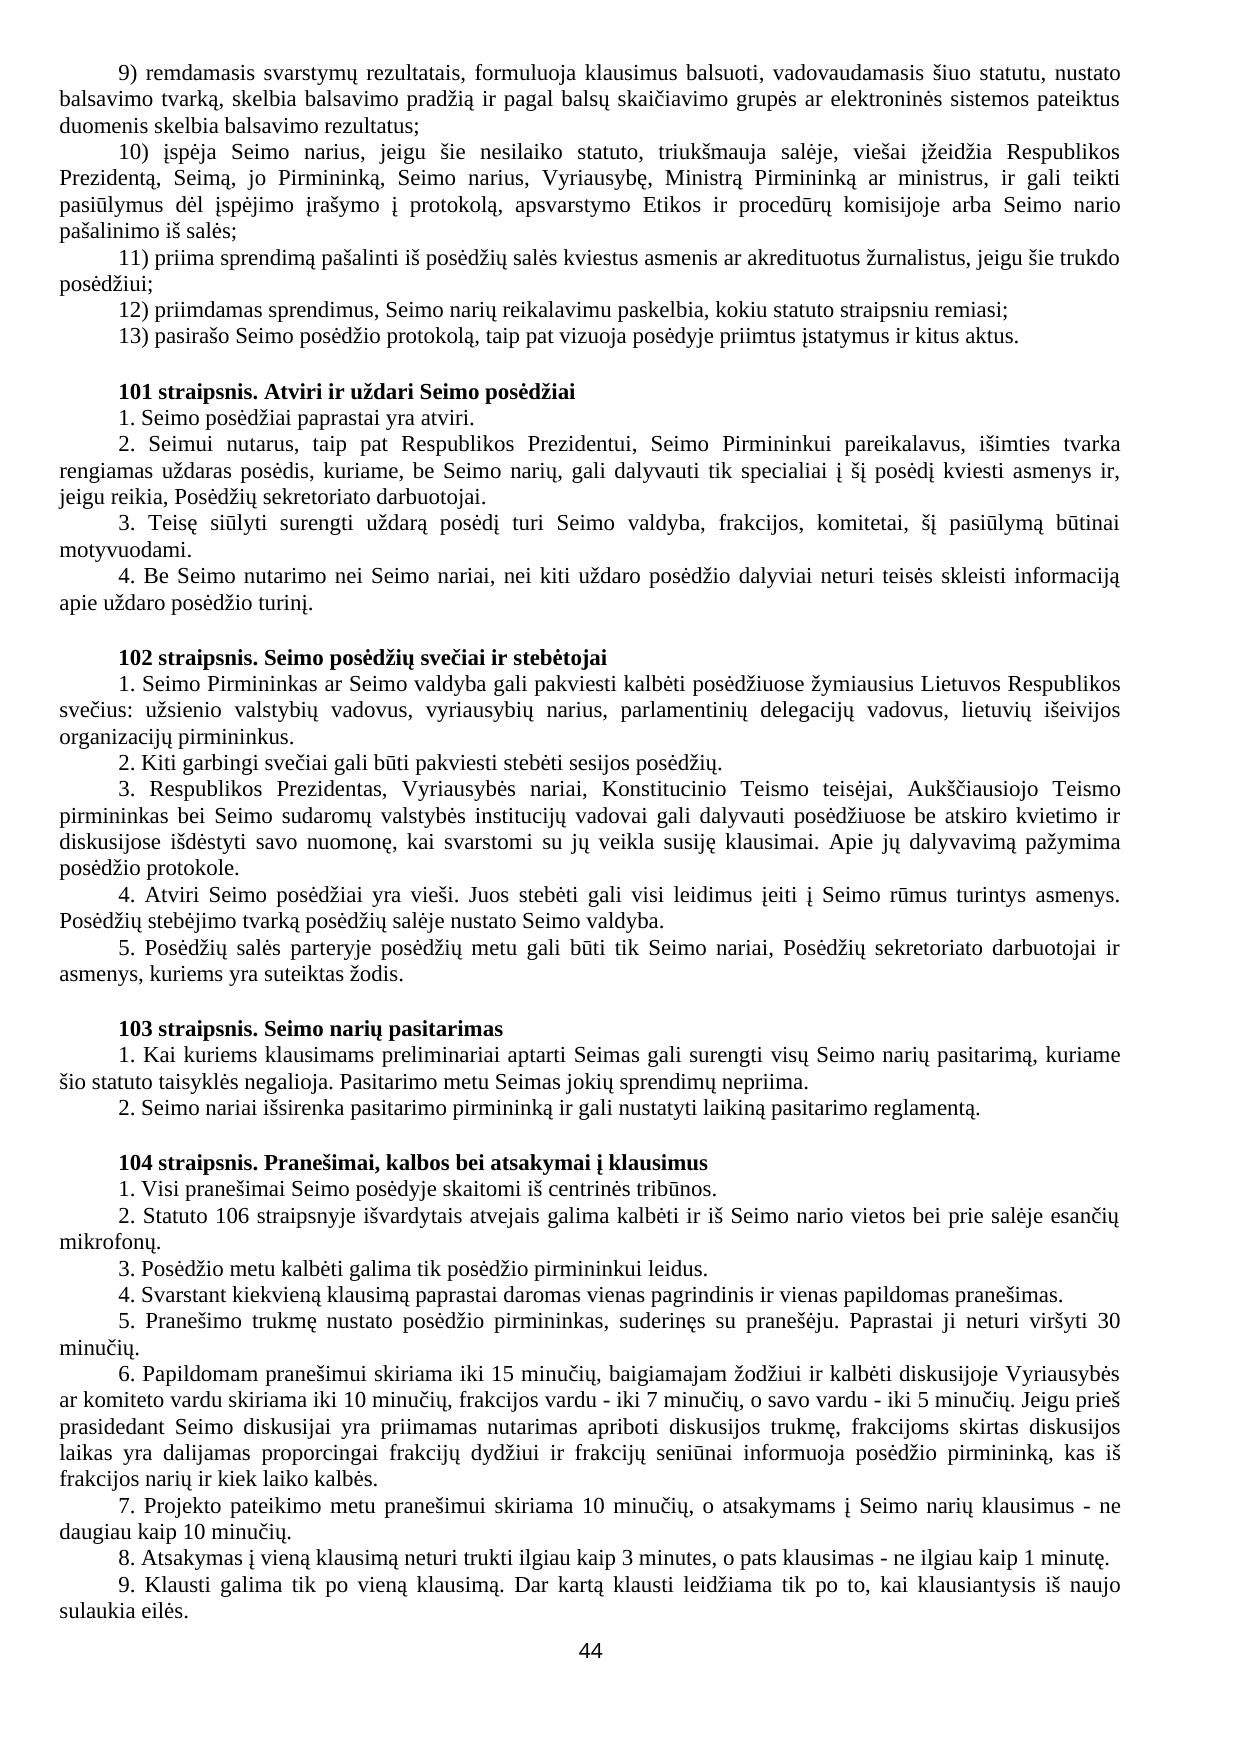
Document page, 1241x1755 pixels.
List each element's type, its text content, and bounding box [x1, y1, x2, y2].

text 5. Posėdžių salės parteryje posėdžių metu gali būti tik Seimo nariai, Posėdžių sekretoriato darbuotojai ir asmenys, kuriems yra suteiktas žodis. [59, 933, 1122, 986]
text 1. Kai kuriems klausimams preliminariai aptarti Seimas gali surengti visų Seimo narių pasitarimą, kuriame šio statuto taisyklės negalioja. Pasitarimo metu Seimas jokių sprendimų nepriima. [59, 1041, 1122, 1094]
text 2. Kiti garbingi svečiai gali būti pakviesti stebėti sesijos posėdžių. [59, 749, 1122, 775]
text 104 straipsnis. Pranešimai, kalbos bei atsakymai į klausimus [59, 1149, 1122, 1176]
text 102 straipsnis. Seimo posėdžių svečiai ir stebėtojai [59, 644, 1122, 670]
text 101 straipsnis. Atviri ir uždari Seimo posėdžiai [59, 378, 1122, 404]
text 103 straipsnis. Seimo narių pasitarimas [59, 1015, 1122, 1041]
text 7. Projekto pateikimo metu pranešimui skiriama 10 minučių, o atsakymams į Seimo narių klausimus - ne daugiau kaip 10 minučių. [59, 1492, 1122, 1544]
text 4. Be Seimo nutarimo nei Seimo nariai, nei kiti uždaro posėdžio dalyviai neturi teisės skleisti informaciją apie uždaro posėdžio turinį. [59, 562, 1122, 615]
text 3. Respublikos Prezidentas, Vyriausybės nariai, Konstitucinio Teismo teisėjai, Aukščiausiojo Teismo pirmininkas bei Seimo sudaromų valstybės institucijų vadovai gali dalyvauti posėdžiuose be atskiro kvietimo ir diskusijose išdėstyti savo nuomonę, kai svarstomi su jų veikla susiję klausimai. Apie jų dalyvavimą pažymima posėdžio protokole. [59, 775, 1122, 881]
text 3. Posėdžio metu kalbėti galima tik posėdžio pirmininkui leidus. [59, 1254, 1122, 1281]
text 5. Pranešimo trukmę nustato posėdžio pirmininkas, suderinęs su pranešėju. Paprastai ji neturi viršyti 30 minučių. [59, 1307, 1122, 1360]
text 9) remdamasis svarstymų rezultatais, formuluoja klausimus balsuoti, vadovaudamasis šiuo statutu, nustato balsavimo tvarką, skelbia balsavimo pradžią ir pagal balsų skaičiavimo grupės ar elektroninės sistemos pateiktus duomenis skelbia balsavimo rezultatus; [59, 59, 1122, 138]
text 2. Seimui nutarus, taip pat Respublikos Prezidentui, Seimo Pirmininkui pareikalavus, išimties tvarka rengiamas uždaras posėdis, kuriame, be Seimo narių, gali dalyvauti tik specialiai į šį posėdį kviesti asmenys ir, jeigu reikia, Posėdžių sekretoriato darbuotojai. [59, 430, 1122, 509]
text 10) įspėja Seimo narius, jeigu šie nesilaiko statuto, triukšmauja salėje, viešai įžeidžia Respublikos Prezidentą, Seimą, jo Pirmininką, Seimo narius, Vyriausybę, Ministrą Pirmininką ar ministrus, ir gali teikti pasiūlymus dėl įspėjimo įrašymo į protokolą, apsvarstymo Etikos ir procedūrų komisijoje arba Seimo nario pašalinimo iš salės; [59, 138, 1122, 243]
text 4. Atviri Seimo posėdžiai yra vieši. Juos stebėti gali visi leidimus įeiti į Seimo rūmus turintys asmenys. Posėdžių stebėjimo tvarką posėdžių salėje nustato Seimo valdyba. [59, 881, 1122, 933]
text 1. Seimo Pirmininkas ar Seimo valdyba gali pakviesti kalbėti posėdžiuose žymiausius Lietuvos Respublikos svečius: užsienio valstybių vadovus, vyriausybių narius, parlamentinių delegacijų vadovus, lietuvių išeivijos organizacijų pirmininkus. [59, 670, 1122, 749]
text 2. Statuto 106 straipsnyje išvardytais atvejais galima kalbėti ir iš Seimo nario vietos bei prie salėje esančių mikrofonų. [59, 1202, 1122, 1254]
text 9. Klausti galima tik po vieną klausimą. Dar kartą klausti leidžiama tik po to, kai klausiantysis iš naujo sulaukia eilės. [59, 1571, 1122, 1623]
text 1. Visi pranešimai Seimo posėdyje skaitomi iš centrinės tribūnos. [59, 1176, 1122, 1202]
text 1. Seimo posėdžiai paprastai yra atviri. [59, 404, 1122, 430]
text 6. Papildomam pranešimui skiriama iki 15 minučių, baigiamajam žodžiui ir kalbėti diskusijoje Vyriausybės ar komiteto vardu skiriama iki 10 minučių, frakcijos vardu - iki 7 minučių, o savo vardu - iki 5 minučių. Jeigu prieš prasidedant Seimo diskusijai yra priimamas nutarimas apriboti diskusijos trukmę, frakcijoms skirtas diskusijos laikas yra dalijamas proporcingai frakcijų dydžiui ir frakcijų seniūnai informuoja posėdžio pirmininką, kas iš frakcijos narių ir kiek laiko kalbės. [59, 1360, 1122, 1492]
text 2. Seimo nariai išsirenka pasitarimo pirmininką ir gali nustatyti laikiną pasitarimo reglamentą. [59, 1094, 1122, 1120]
text 13) pasirašo Seimo posėdžio protokolą, taip pat vizuoja posėdyje priimtus įstatymus ir kitus aktus. [59, 323, 1122, 349]
text 4. Svarstant kiekvieną klausimą paprastai daromas vienas pagrindinis ir vienas papildomas pranešimas. [59, 1281, 1122, 1307]
text 12) priimdamas sprendimus, Seimo narių reikalavimu paskelbia, kokiu statuto straipsniu remiasi; [59, 296, 1122, 323]
text 8. Atsakymas į vieną klausimą neturi trukti ilgiau kaip 3 minutes, o pats klausimas - ne ilgiau kaip 1 minutę. [59, 1544, 1122, 1571]
text 11) priima sprendimą pašalinti iš posėdžių salės kviestus asmenis ar akredituotus žurnalistus, jeigu šie trukdo posėdžiui; [59, 243, 1122, 296]
text 3. Teisę siūlyti surengti uždarą posėdį turi Seimo valdyba, frakcijos, komitetai, šį pasiūlymą būtinai motyvuodami. [59, 509, 1122, 562]
